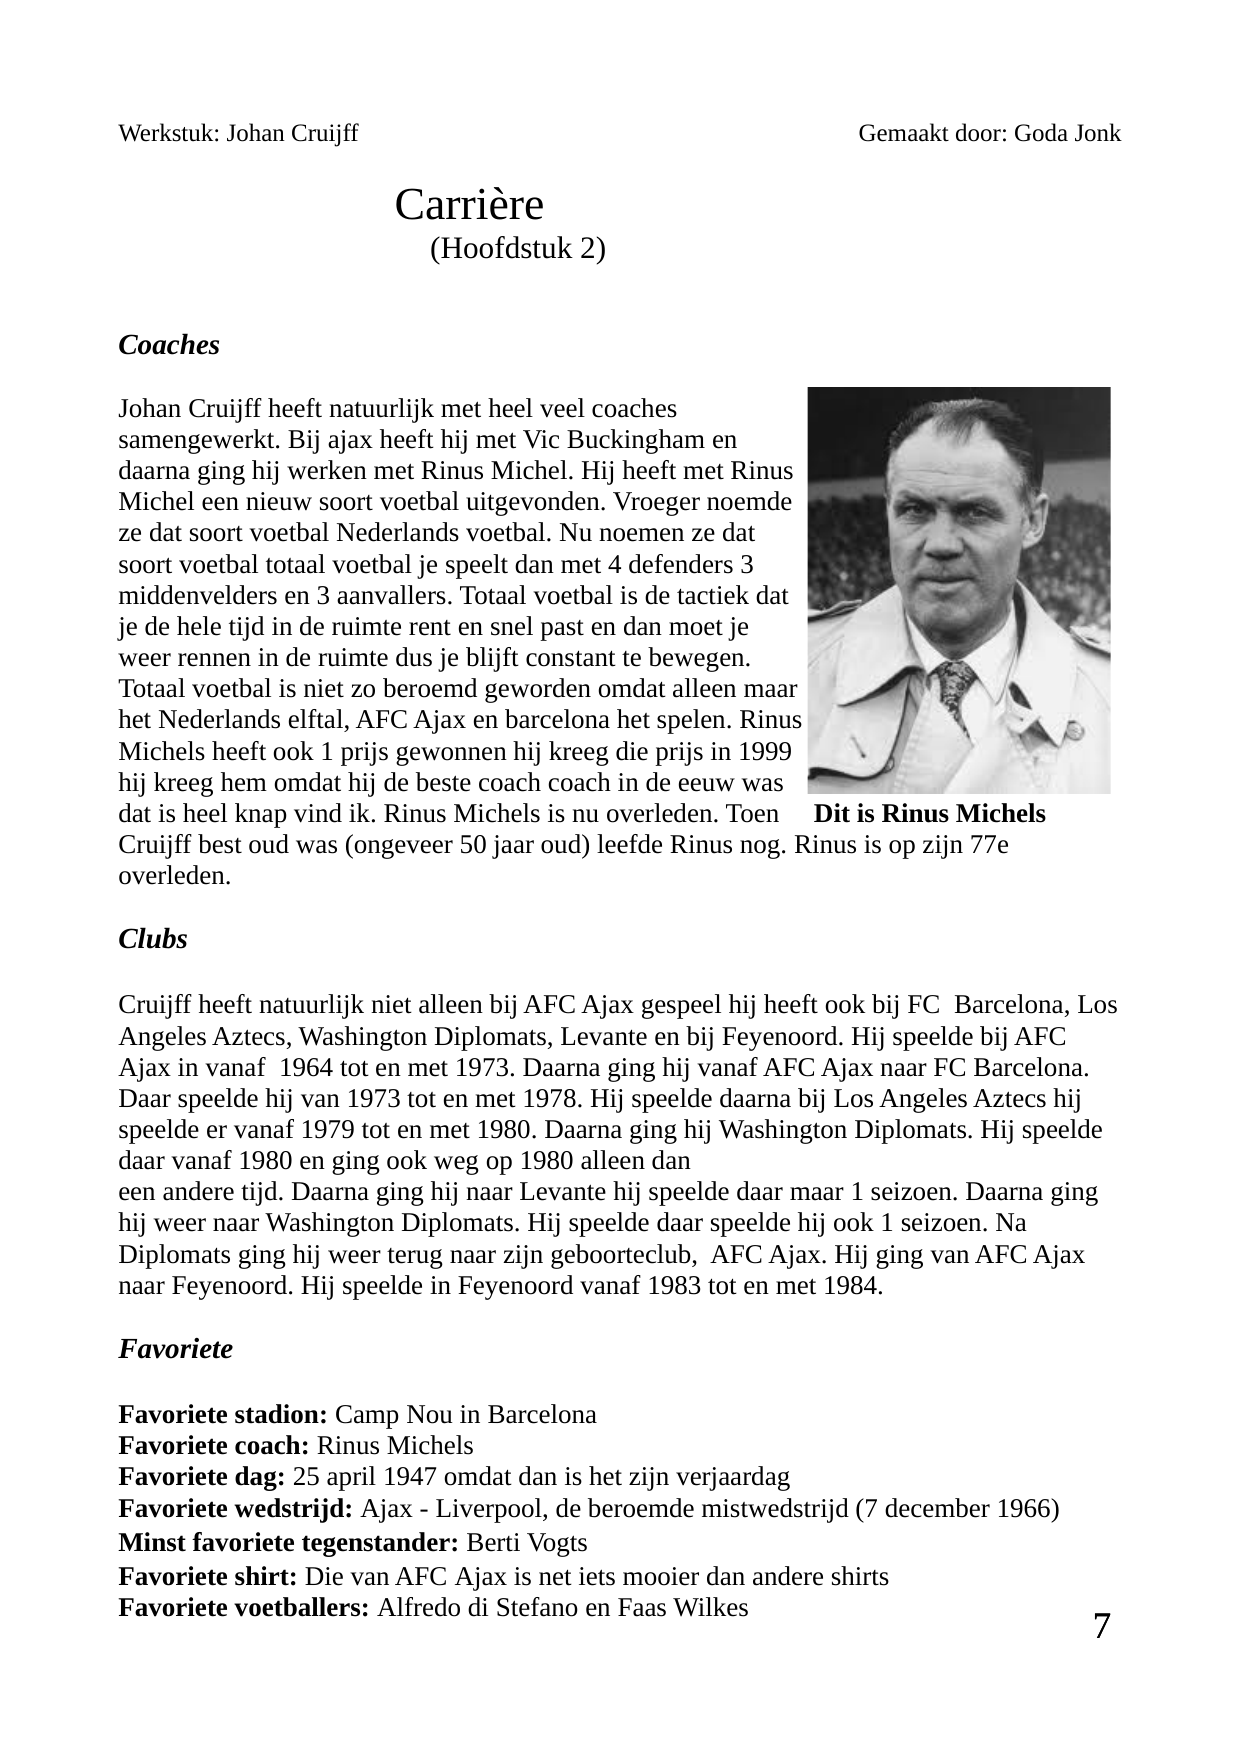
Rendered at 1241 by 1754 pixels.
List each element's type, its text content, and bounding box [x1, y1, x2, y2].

picture [807, 387, 1111, 794]
text Carrière [118, 176, 1122, 229]
text Johan Cruijff heeft natuurlijk met heel veel coaches samengewerkt. Bij ajax heeft hij met Vic Buckingham en daarna ging hij werken met Rinus Michel. Hij heeft met Rinus Michel een nieuw soort voetbal uitgevonden. Vroeger noemde ze dat soort voetbal Nederlands voetbal. Nu noemen ze dat soort voetbal totaal voetbal je speelt dan met 4 defenders 3 middenvelders en 3 aanvallers. Totaal voetbal is de tactiek dat je de hele tijd in de ruimte rent en snel past en dan moet je weer rennen in de ruimte dus je blijft constant te bewegen. Totaal voetbal is niet zo beroemd geworden omdat alleen maar het Nederlands elftal, AFC Ajax en barcelona het spelen. Rinus Michels heeft ook 1 prijs gewonnen hij kreeg die prijs in 1999 hij kreeg hem omdat hij de beste coach coach in de eeuw was dat is heel knap vind ik. Rinus Michels is nu overleden. Toen Dit is Rinus Michels [118, 392, 1122, 828]
text een andere tijd. Daarna ging hij naar Levante hij speelde daar maar 1 seizoen. Daarna ging hij weer naar Washington Diplomats. Hij speelde daar speelde hij ook 1 seizoen. Na Diplomats ging hij weer terug naar zijn geboorteclub, AFC Ajax. Hij ging van AFC Ajax naar Feyenoord. Hij speelde in Feyenoord vanaf 1983 tot en met 1984. [118, 1175, 1122, 1300]
text Favoriete dag: 25 april 1947 omdat dan is het zijn verjaardag [118, 1461, 1122, 1492]
text Favoriete [118, 1331, 1122, 1365]
text Minst favoriete tegenstander: Berti Vogts [118, 1523, 1122, 1560]
text Favoriete stadion: Camp Nou in Barcelona [118, 1398, 1122, 1429]
text Favoriete coach: Rinus Michels [118, 1429, 1122, 1461]
text Favoriete voetballers: Alfredo di Stefano en Faas Wilkes [118, 1591, 1122, 1622]
text Coaches [118, 327, 1122, 361]
text Cruijff best oud was (ongeveer 50 jaar oud) leefde Rinus nog. Rinus is op zijn 77e overleden. [118, 828, 1122, 890]
text Favoriete shirt: Die van AFC Ajax is net iets mooier dan andere shirts [118, 1560, 1122, 1591]
text Clubs [118, 921, 1122, 955]
text (Hoofdstuk 2) [118, 229, 1122, 265]
text Cruijff heeft natuurlijk niet alleen bij AFC Ajax gespeel hij heeft ook bij FC Barcelona, Los Angeles Aztecs, Washington Diplomats, Levante en bij Feyenoord. Hij speelde bij AFC Ajax in vanaf 1964 tot en met 1973. Daarna ging hij vanaf AFC Ajax naar FC Barcelona. Daar speelde hij van 1973 tot en met 1978. Hij speelde daarna bij Los Angeles Aztecs hij speelde er vanaf 1979 tot en met 1980. Daarna ging hij Washington Diplomats. Hij speelde daar vanaf 1980 en ging ook weg op 1980 alleen dan [118, 988, 1122, 1175]
text Favoriete wedstrijd: Ajax - Liverpool, de beroemde mistwedstrijd (7 december 1966) [118, 1492, 1122, 1523]
